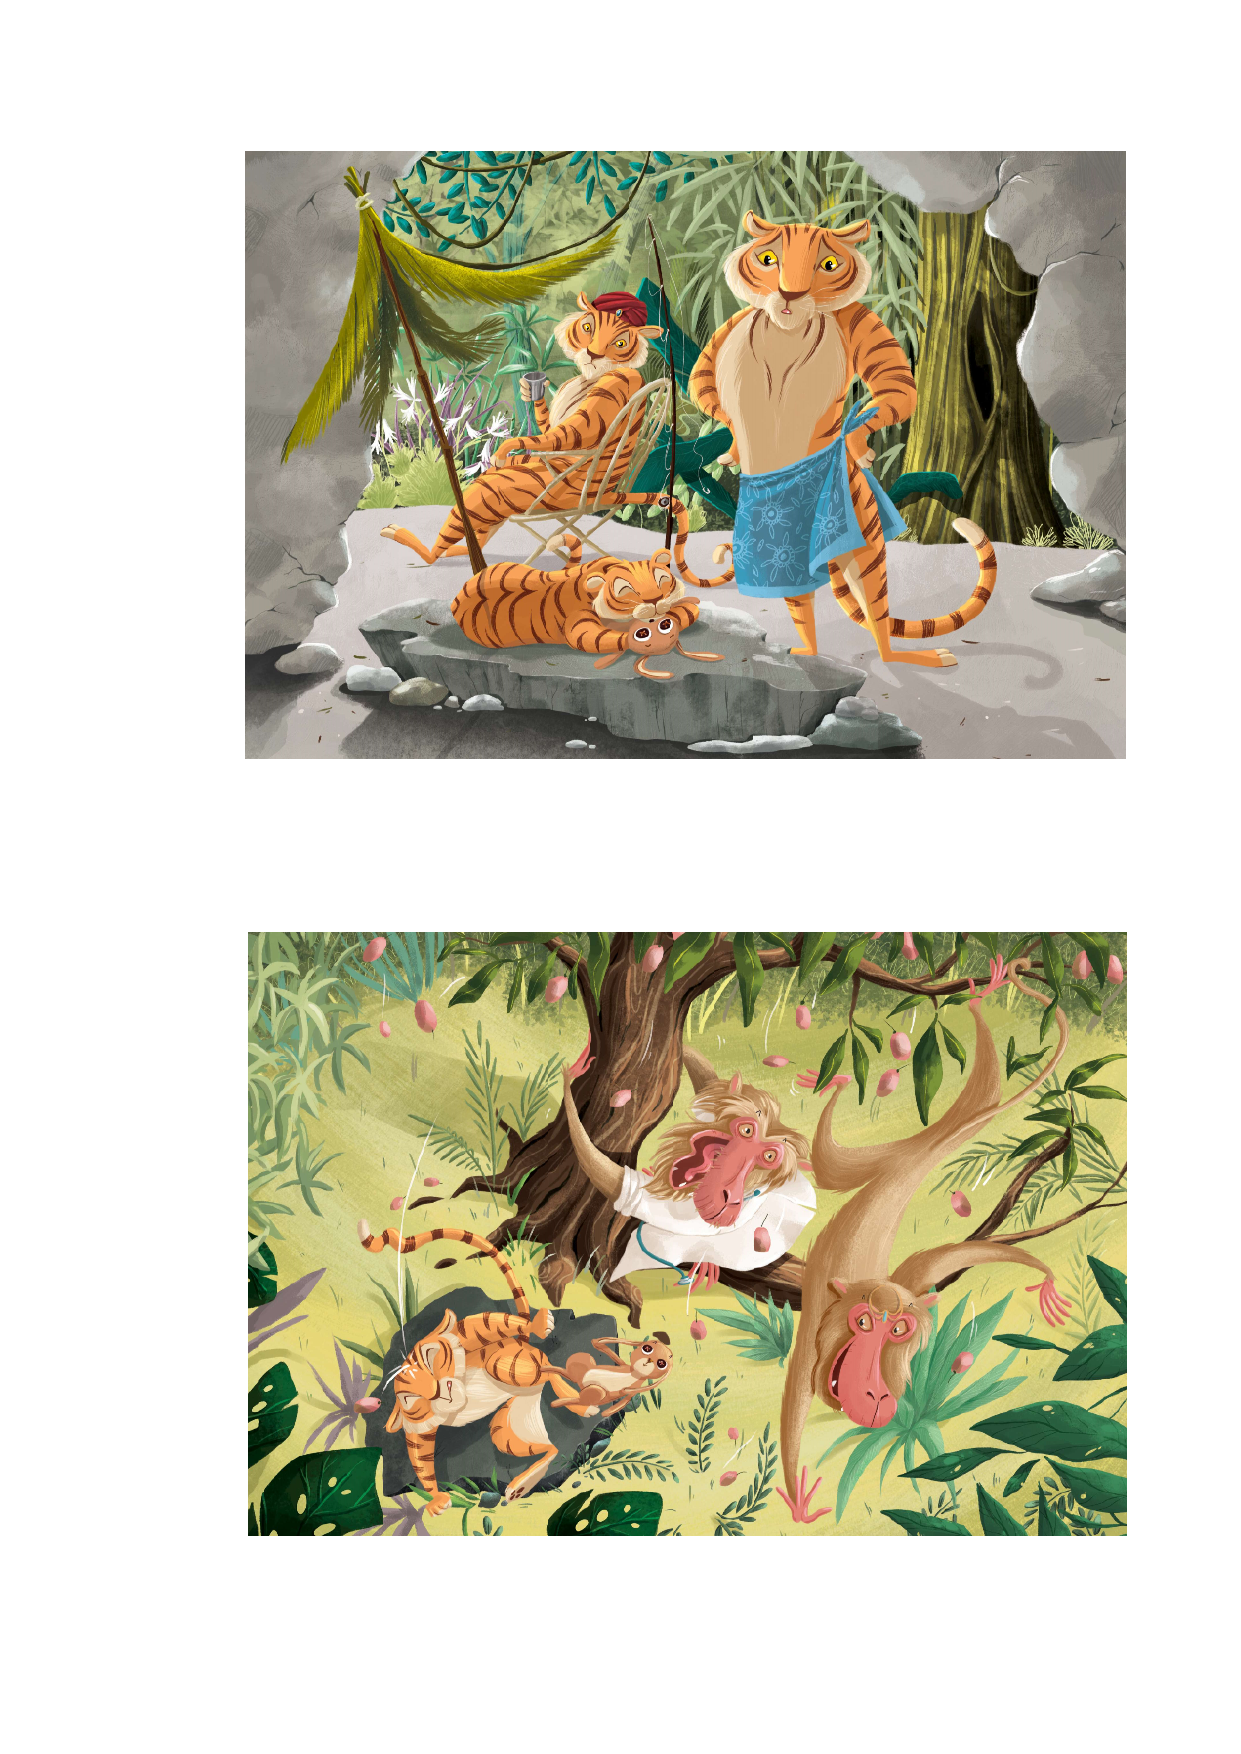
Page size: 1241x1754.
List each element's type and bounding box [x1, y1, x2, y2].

picture [147, 147, 1234, 763]
picture [147, 930, 1231, 1541]
